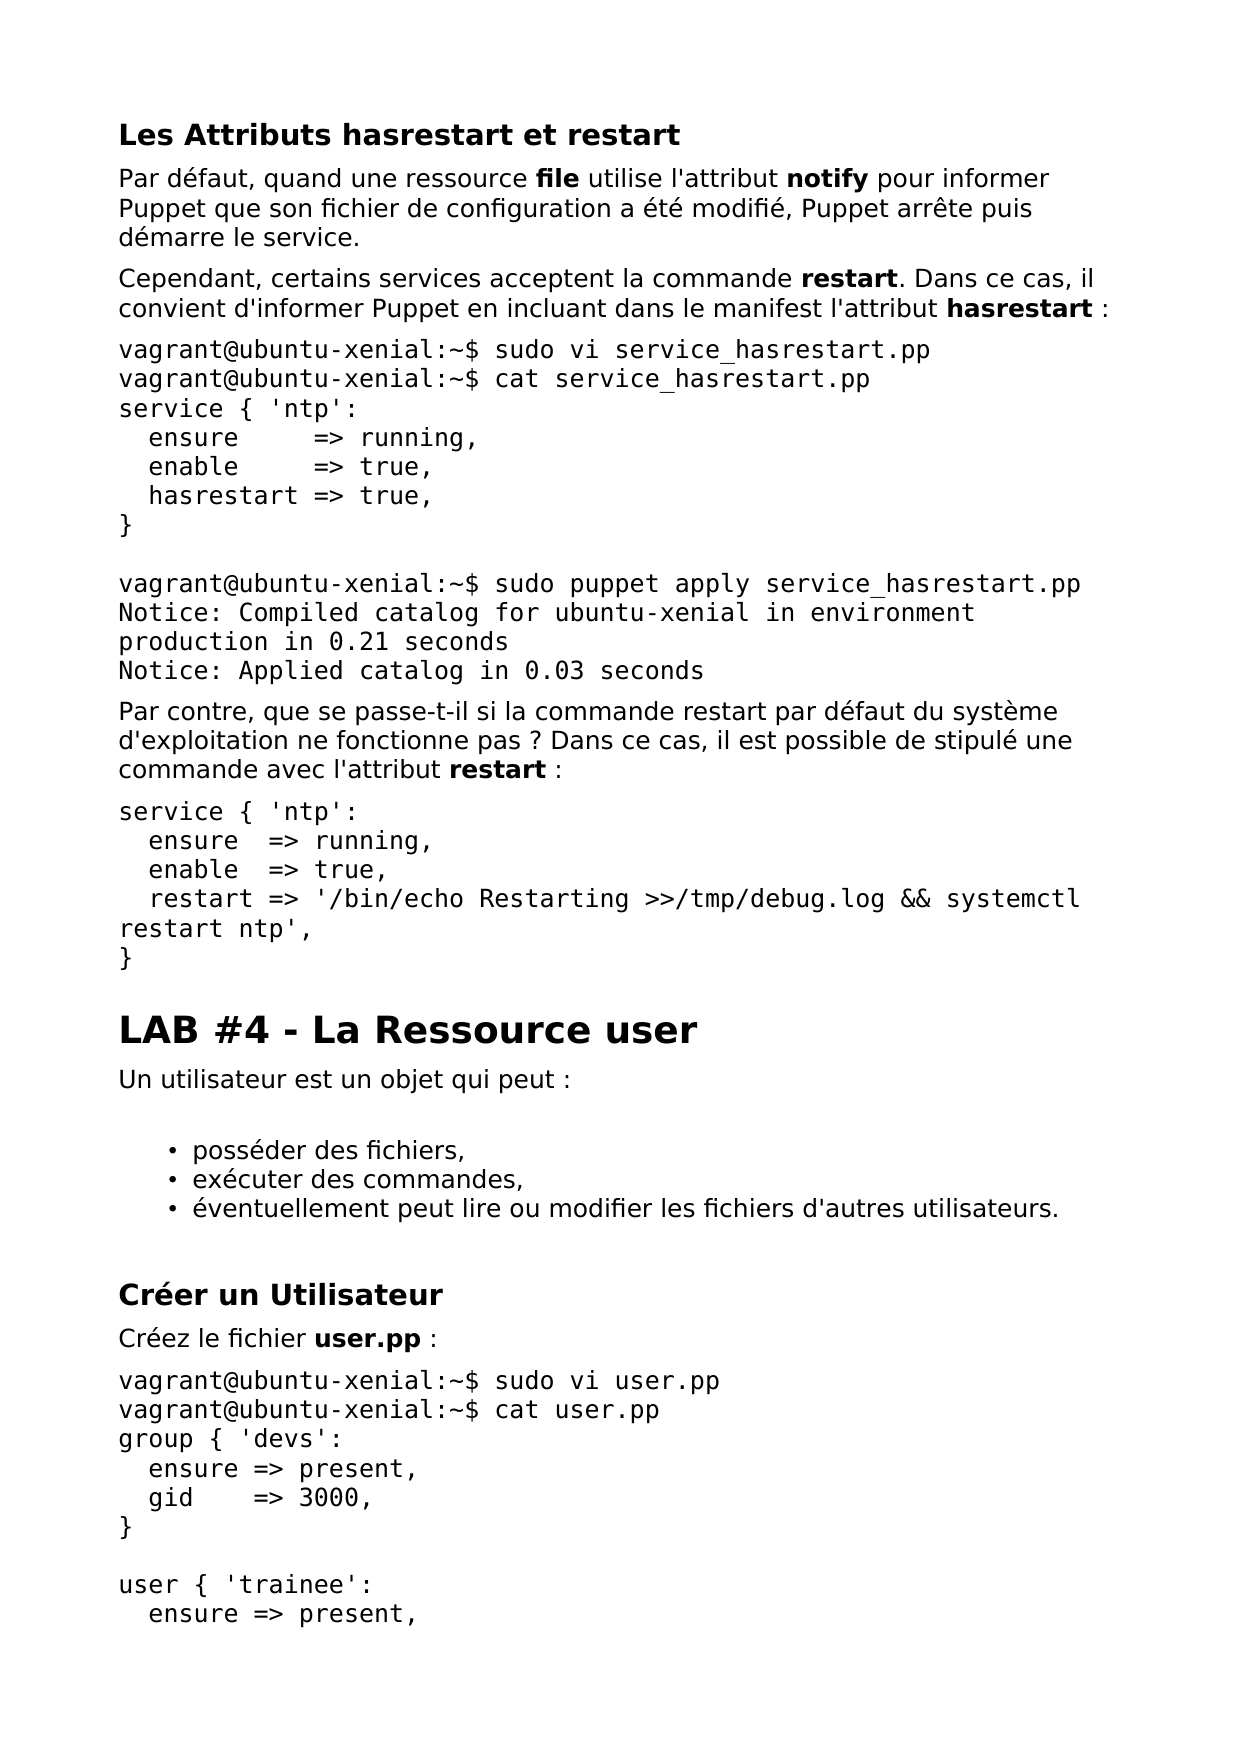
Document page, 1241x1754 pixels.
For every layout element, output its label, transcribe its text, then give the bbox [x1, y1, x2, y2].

subtitle LAB #4 - La Ressource user [118, 1009, 1122, 1053]
list posséder des fichiers, [177, 1136, 1122, 1165]
text vagrant@ubuntu-xenial:~$ sudo vi service_hasrestart.pp vagrant@ubuntu-xenial:~$ cat service_hasrestart.pp service { 'ntp': ensure => running, enable => true, hasrestart => true, } vagrant@ubuntu-xenial:~$ sudo puppet apply service_hasrestart.pp Notice: Compiled catalog for ubuntu-xenial in environment production in 0.21 seconds Notice: Applied catalog in 0.03 seconds [118, 335, 1122, 685]
subtitle Les Attributs hasrestart et restart [118, 118, 1122, 152]
text Un utilisateur est un objet qui peut : [118, 1065, 1122, 1094]
text Par défaut, quand une ressource file utilise l'attribut notify pour informer Puppet que son fichier de configuration a été modifié, Puppet arrête puis démarre le service. [118, 164, 1122, 252]
subtitle Créer un Utilisateur [118, 1278, 1122, 1312]
text Créez le fichier user.pp : [118, 1325, 1122, 1354]
text service { 'ntp': ensure => running, enable => true, restart => '/bin/echo Restarting >>/tmp/debug.log && systemctl restart ntp', } [118, 797, 1122, 972]
text vagrant@ubuntu-xenial:~$ sudo vi user.pp vagrant@ubuntu-xenial:~$ cat user.pp group { 'devs': ensure => present, gid => 3000, } user { 'trainee': ensure => present, [118, 1366, 1122, 1629]
text Par contre, que se passe-t-il si la commande restart par défaut du système d'exploitation ne fonctionne pas ? Dans ce cas, il est possible de stipulé une commande avec l'attribut restart : [118, 697, 1122, 785]
text Cependant, certains services acceptent la commande restart. Dans ce cas, il convient d'informer Puppet en incluant dans le manifest l'attribut hasrestart : [118, 264, 1122, 323]
list exécuter des commandes, [177, 1165, 1122, 1194]
list éventuellement peut lire ou modifier les fichiers d'autres utilisateurs. [177, 1194, 1122, 1224]
